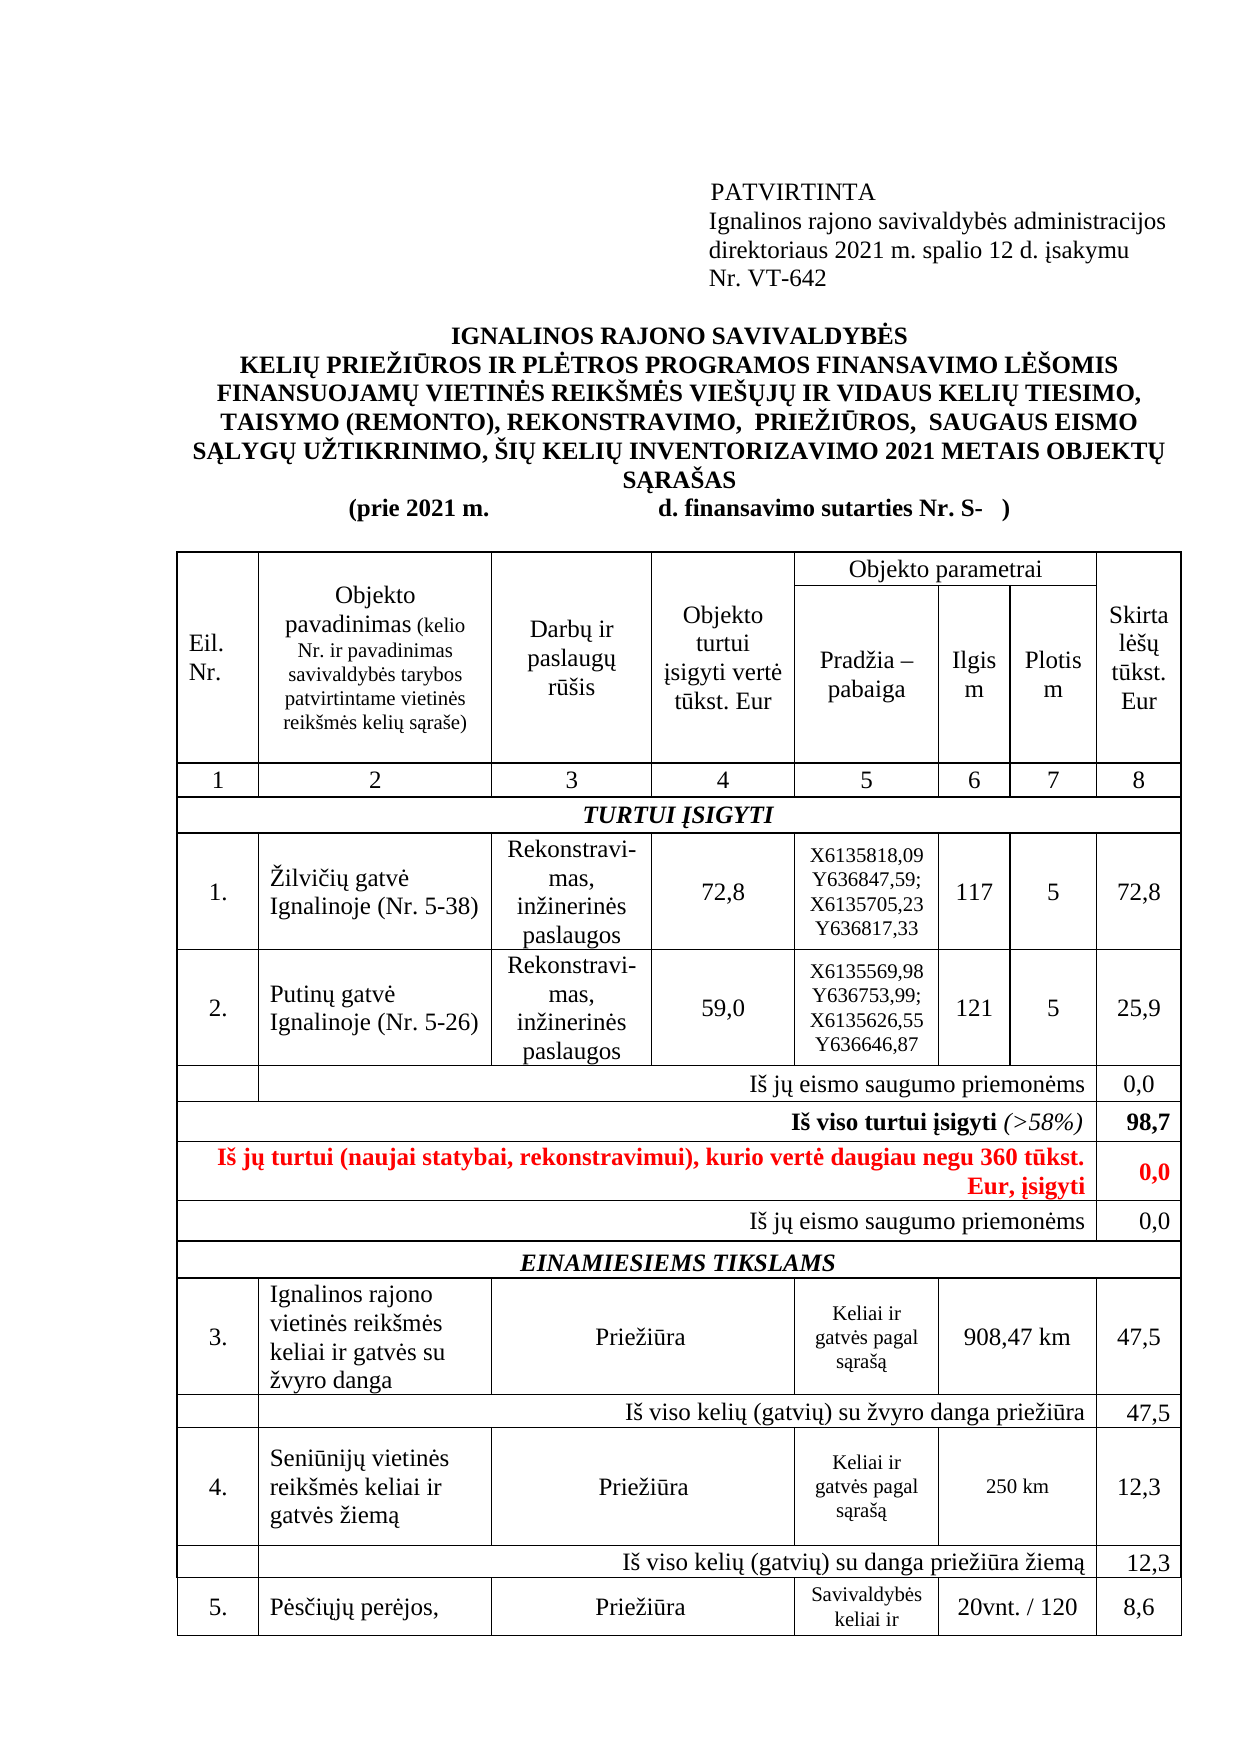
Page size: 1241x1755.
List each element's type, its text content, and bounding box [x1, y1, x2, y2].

table_cell Keliai ir gatvės pagal sąrašą [795, 1428, 938, 1544]
table_cell 8 [1097, 764, 1180, 796]
table_cell Plotis m [1011, 586, 1096, 762]
table_cell Keliai ir gatvės pagal sąrašą [795, 1279, 938, 1394]
table_cell 47,5 [1097, 1395, 1180, 1427]
table_cell 1. [178, 834, 258, 949]
table_cell 72,8 [1097, 834, 1180, 949]
table_cell 5 [1011, 834, 1096, 949]
text Nr. VT-642 [709, 263, 1181, 292]
text PATVIRTINTA [179, 177, 1181, 206]
table_cell Iš viso kelių (gatvių) su danga priežiūra žiemą [259, 1546, 1096, 1577]
text Ignalinos rajono savivaldybės administracijos [709, 206, 1181, 235]
table_cell [178, 1395, 258, 1427]
table_cell Pėsčiųjų perėjos, [259, 1578, 491, 1635]
table_cell Seniūnijų vietinės reikšmės keliai ir gatvės žiemą [259, 1428, 491, 1544]
table_cell 59,0 [652, 950, 794, 1065]
table_cell [178, 1066, 258, 1101]
table_cell Rekonstravi-mas, inžinerinės paslaugos [492, 834, 651, 949]
table_cell Ilgis m [939, 586, 1009, 762]
table_cell 4. [178, 1428, 258, 1544]
table_cell 7 [1011, 764, 1096, 796]
table_cell 12,3 [1097, 1546, 1180, 1577]
table_cell 5 [795, 764, 938, 796]
table_cell Priežiūra [492, 1578, 794, 1635]
table_header Skirta lėšų tūkst. Eur [1097, 553, 1180, 762]
table_header Objekto pavadinimas (kelio Nr. ir pavadinimas savivaldybės tarybos patvirtintame vietinės reikšmės kelių sąraše) [259, 553, 491, 762]
table_cell 8,6 [1097, 1578, 1181, 1635]
table_cell 98,7 [1097, 1102, 1180, 1141]
table_header Objekto turtui įsigyti vertė tūkst. Eur [652, 553, 794, 762]
table_cell TURTUI ĮSIGYTI [178, 798, 1180, 832]
text KELIŲ PRIEŽIŪROS IR PLĖTROS PROGRAMOS FINANSAVIMO LĖŠOMIS FINANSUOJAMŲ VIETINĖS REIKŠMĖS VIEŠŲJŲ IR VIDAUS KELIŲ TIESIMO, TAISYMO (REMONTO), REKONSTRAVIMO, PRIEŽIŪROS, SAUGAUS EISMO SĄLYGŲ UŽTIKRINIMO, ŠIŲ KELIŲ INVENTORIZAVIMO 2021 METAIS OBJEKTŲ SĄRAŠAS [177, 350, 1181, 493]
table_cell [178, 1546, 258, 1577]
table_cell 47,5 [1097, 1279, 1180, 1394]
table_cell Iš jų turtui (naujai statybai, rekonstravimui), kurio vertė daugiau negu 360 tūkst. Eur, įsigyti [178, 1142, 1096, 1200]
text (prie 2021 m. d. finansavimo sutarties Nr. S- ) [177, 493, 1181, 522]
table_cell Rekonstravi-mas, inžinerinės paslaugos [492, 950, 651, 1065]
table_cell 5. [178, 1578, 258, 1635]
table_cell 6 [939, 764, 1009, 796]
table_cell Iš jų eismo saugumo priemonėms [259, 1066, 1096, 1101]
table_cell 908,47 km [939, 1279, 1096, 1394]
table_cell EINAMIESIEMS TIKSLAMS [178, 1242, 1180, 1277]
table_cell 250 km [939, 1428, 1096, 1544]
table_cell 121 [939, 950, 1009, 1065]
table_cell Iš jų eismo saugumo priemonėms [178, 1201, 1096, 1240]
table_cell 12,3 [1097, 1428, 1180, 1544]
table_cell 2 [259, 764, 491, 796]
table_cell Pradžia – pabaiga [795, 586, 938, 762]
table_cell 0,0 [1097, 1066, 1180, 1101]
table_cell 0,0 [1097, 1201, 1180, 1240]
table_cell 2. [178, 950, 258, 1065]
table_cell 5 [1011, 950, 1096, 1065]
table_cell X6135818,09 Y636847,59; X6135705,23 Y636817,33 [795, 834, 938, 949]
table_cell Žilvičių gatvė Ignalinoje (Nr. 5-38) [259, 834, 491, 949]
table_cell Putinų gatvė Ignalinoje (Nr. 5-26) [259, 950, 491, 1065]
table_cell Iš viso turtui įsigyti (>58%) [178, 1102, 1096, 1141]
text direktoriaus 2021 m. spalio 12 d. įsakymu [709, 235, 1181, 263]
table_cell 3. [178, 1279, 258, 1394]
table_cell 72,8 [652, 834, 794, 949]
table_cell 117 [939, 834, 1009, 949]
table_cell 0,0 [1097, 1142, 1180, 1200]
table_header Darbų ir paslaugų rūšis [492, 553, 651, 762]
table_cell 20vnt. / 120 [939, 1578, 1096, 1635]
table_cell 3 [492, 764, 651, 796]
table_cell 1 [178, 764, 258, 796]
text IGNALINOS RAJONO SAVIVALDYBĖS [177, 321, 1181, 350]
table_cell 4 [652, 764, 794, 796]
table_header Objekto parametrai [795, 553, 1096, 585]
table_cell X6135569,98 Y636753,99; X6135626,55Y636646,87 [795, 950, 938, 1065]
table_cell Priežiūra [492, 1279, 794, 1394]
table_cell 25,9 [1097, 950, 1180, 1065]
table_cell Priežiūra [492, 1428, 794, 1544]
table_cell Iš viso kelių (gatvių) su žvyro danga priežiūra [259, 1395, 1096, 1427]
table_cell Ignalinos rajono vietinės reikšmės keliai ir gatvės su žvyro danga [259, 1279, 491, 1394]
table_cell Savivaldybės keliai ir [795, 1578, 938, 1635]
table_header Eil. Nr. [178, 553, 258, 762]
